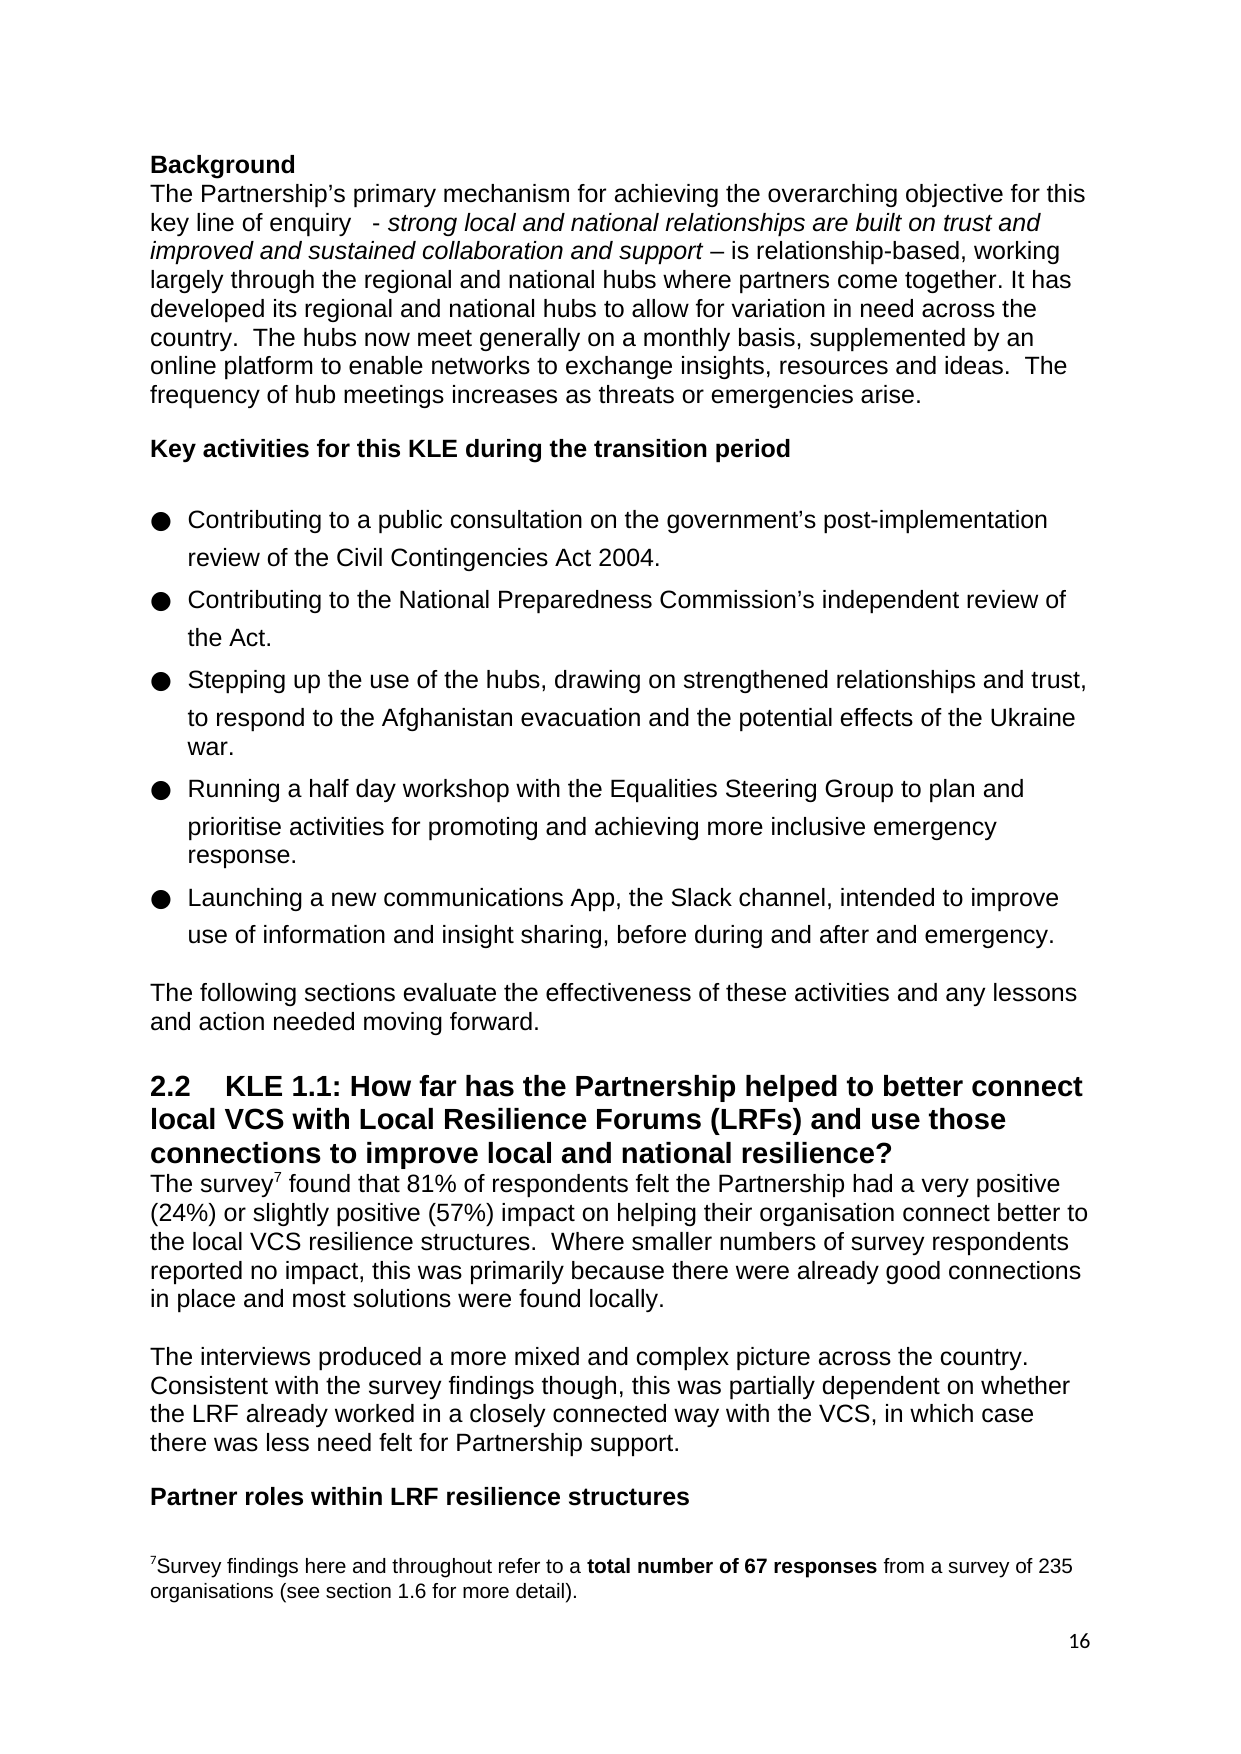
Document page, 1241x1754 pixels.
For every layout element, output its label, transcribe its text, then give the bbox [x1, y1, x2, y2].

list Launching a new communications App, the Slack channel, intended to improve use of information and insight sharing, before during and after and emergency. [150, 869, 1090, 949]
text The survey found that 81% of respondents felt the Partnership had a very positive (24%) or slightly positive (57%) impact on helping their organisation connect better to the local VCS resilience structures. Where smaller numbers of survey respondents reported no impact, this was primarily because there were already good connections in place and most solutions were found locally. [150, 1169, 1090, 1313]
text The following sections evaluate the effectiveness of these activities and any lessons and action needed moving forward. [150, 978, 1090, 1035]
text Key activities for this KLE during the transition period [150, 434, 1090, 463]
list Contributing to the National Preparedness Commission’s independent review of the Act. [150, 571, 1090, 651]
text The Partnership’s primary mechanism for achieving the overarching objective for this key line of enquiry - strong local and national relationships are built on trust and improved and sustained collaboration and support – is relationship-based, working largely through the regional and national hubs where partners come together. It has developed its regional and national hubs to allow for variation in need across the country. The hubs now meet generally on a monthly basis, supplemented by an online platform to enable networks to exchange insights, resources and ideas. The frequency of hub meetings increases as threats or emergencies arise. [150, 179, 1090, 409]
text Background [150, 150, 1090, 179]
list Contributing to a public consultation on the government’s post-implementation review of the Civil Contingencies Act 2004. [150, 491, 1090, 571]
subtitle 2.2 KLE 1.1: How far has the Partnership helped to better connect local VCS with Local Resilience Forums (LRFs) and use those connections to improve local and national resilience? [150, 1069, 1090, 1169]
list Stepping up the use of the hubs, drawing on strengthened relationships and trust, to respond to the Afghanistan evacuation and the potential effects of the Ukraine war. [150, 651, 1090, 760]
text Partner roles within LRF resilience structures [150, 1482, 1090, 1511]
text Survey findings here and throughout refer to a total number of 67 responses from a survey of 235 organisations (see section 1.6 for more detail). [150, 1552, 1090, 1604]
text The interviews produced a more mixed and complex picture across the country. Consistent with the survey findings though, this was partially dependent on whether the LRF already worked in a closely connected way with the VCS, in which case there was less need felt for Partnership support. [150, 1342, 1090, 1457]
list Running a half day workshop with the Equalities Steering Group to plan and prioritise activities for promoting and achieving more inclusive emergency response. [150, 760, 1090, 869]
